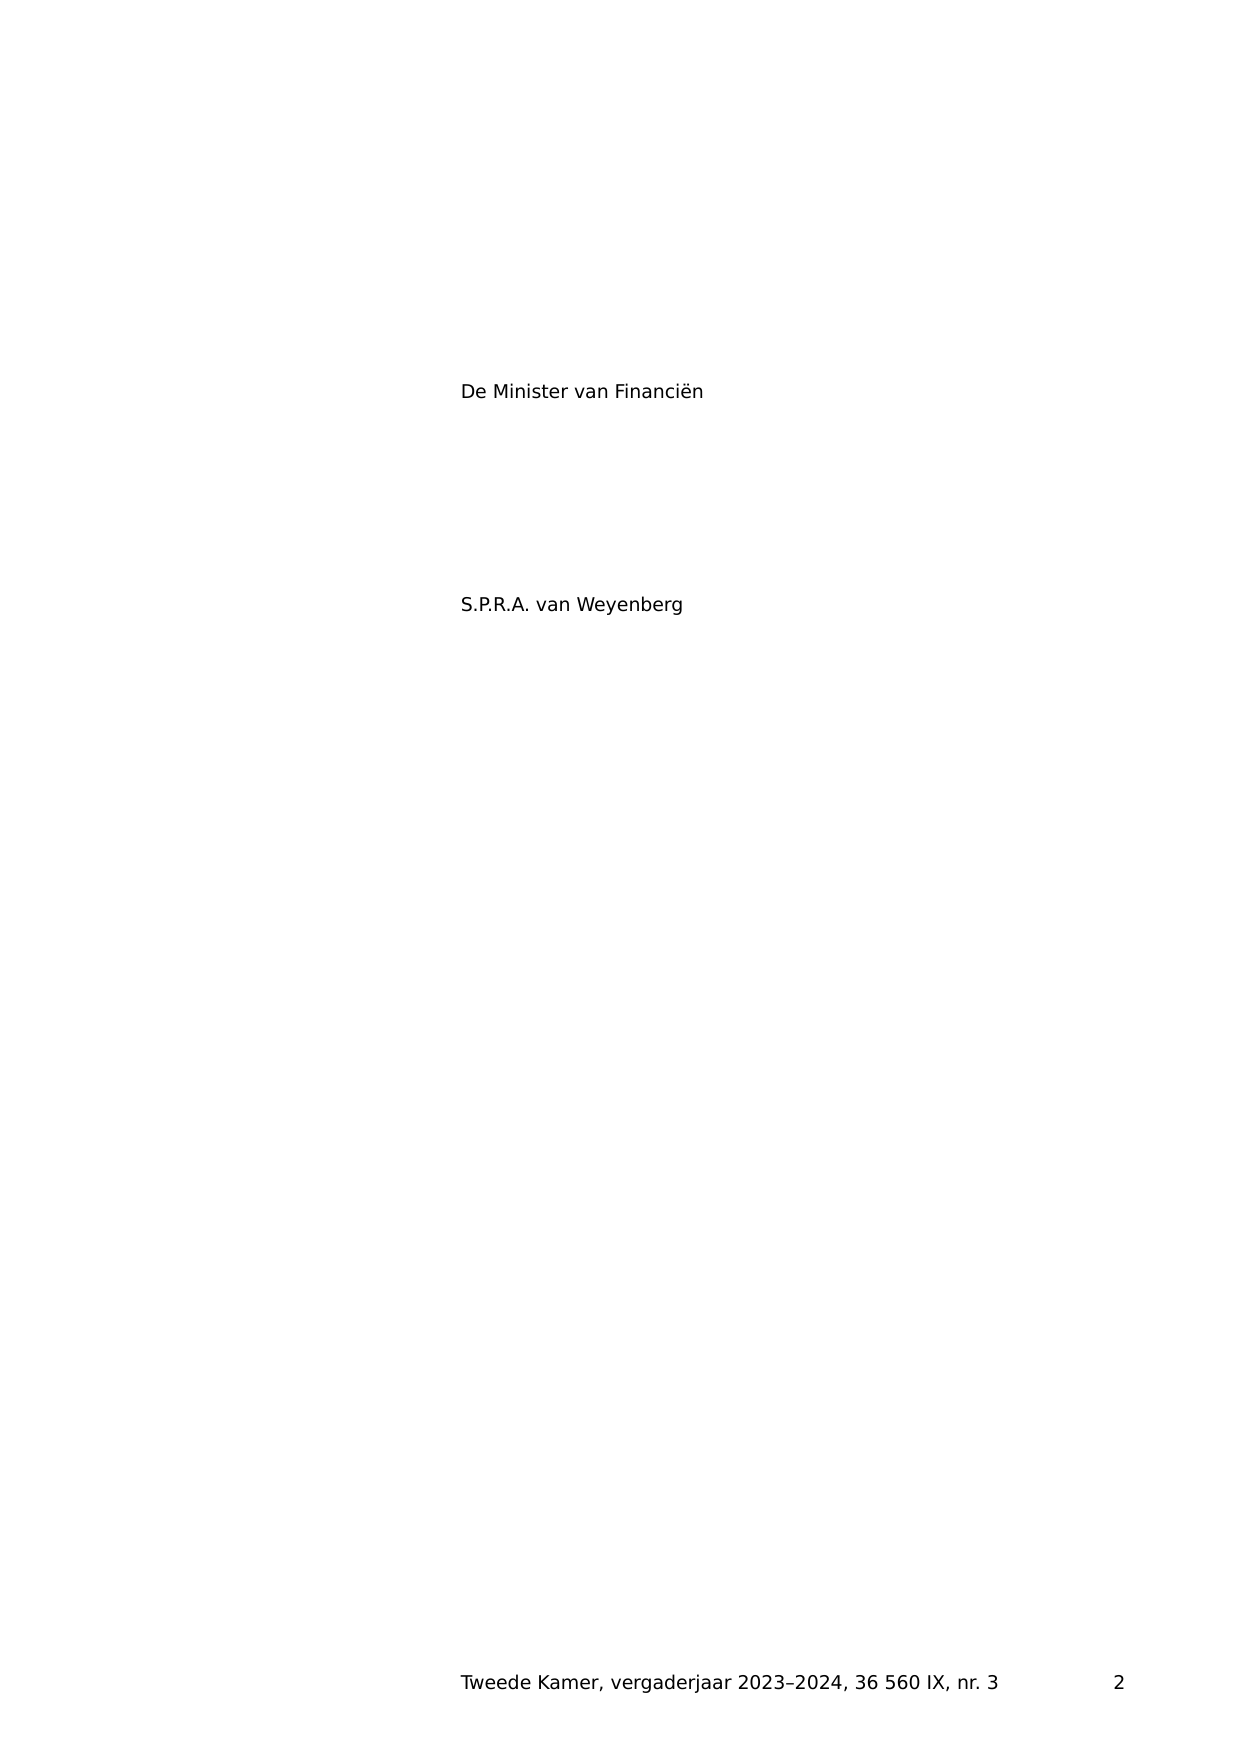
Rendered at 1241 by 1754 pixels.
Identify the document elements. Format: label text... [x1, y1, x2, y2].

text S.P.R.A. van Weyenberg [461, 594, 1125, 616]
text De Minister van Financiën [461, 381, 1125, 403]
